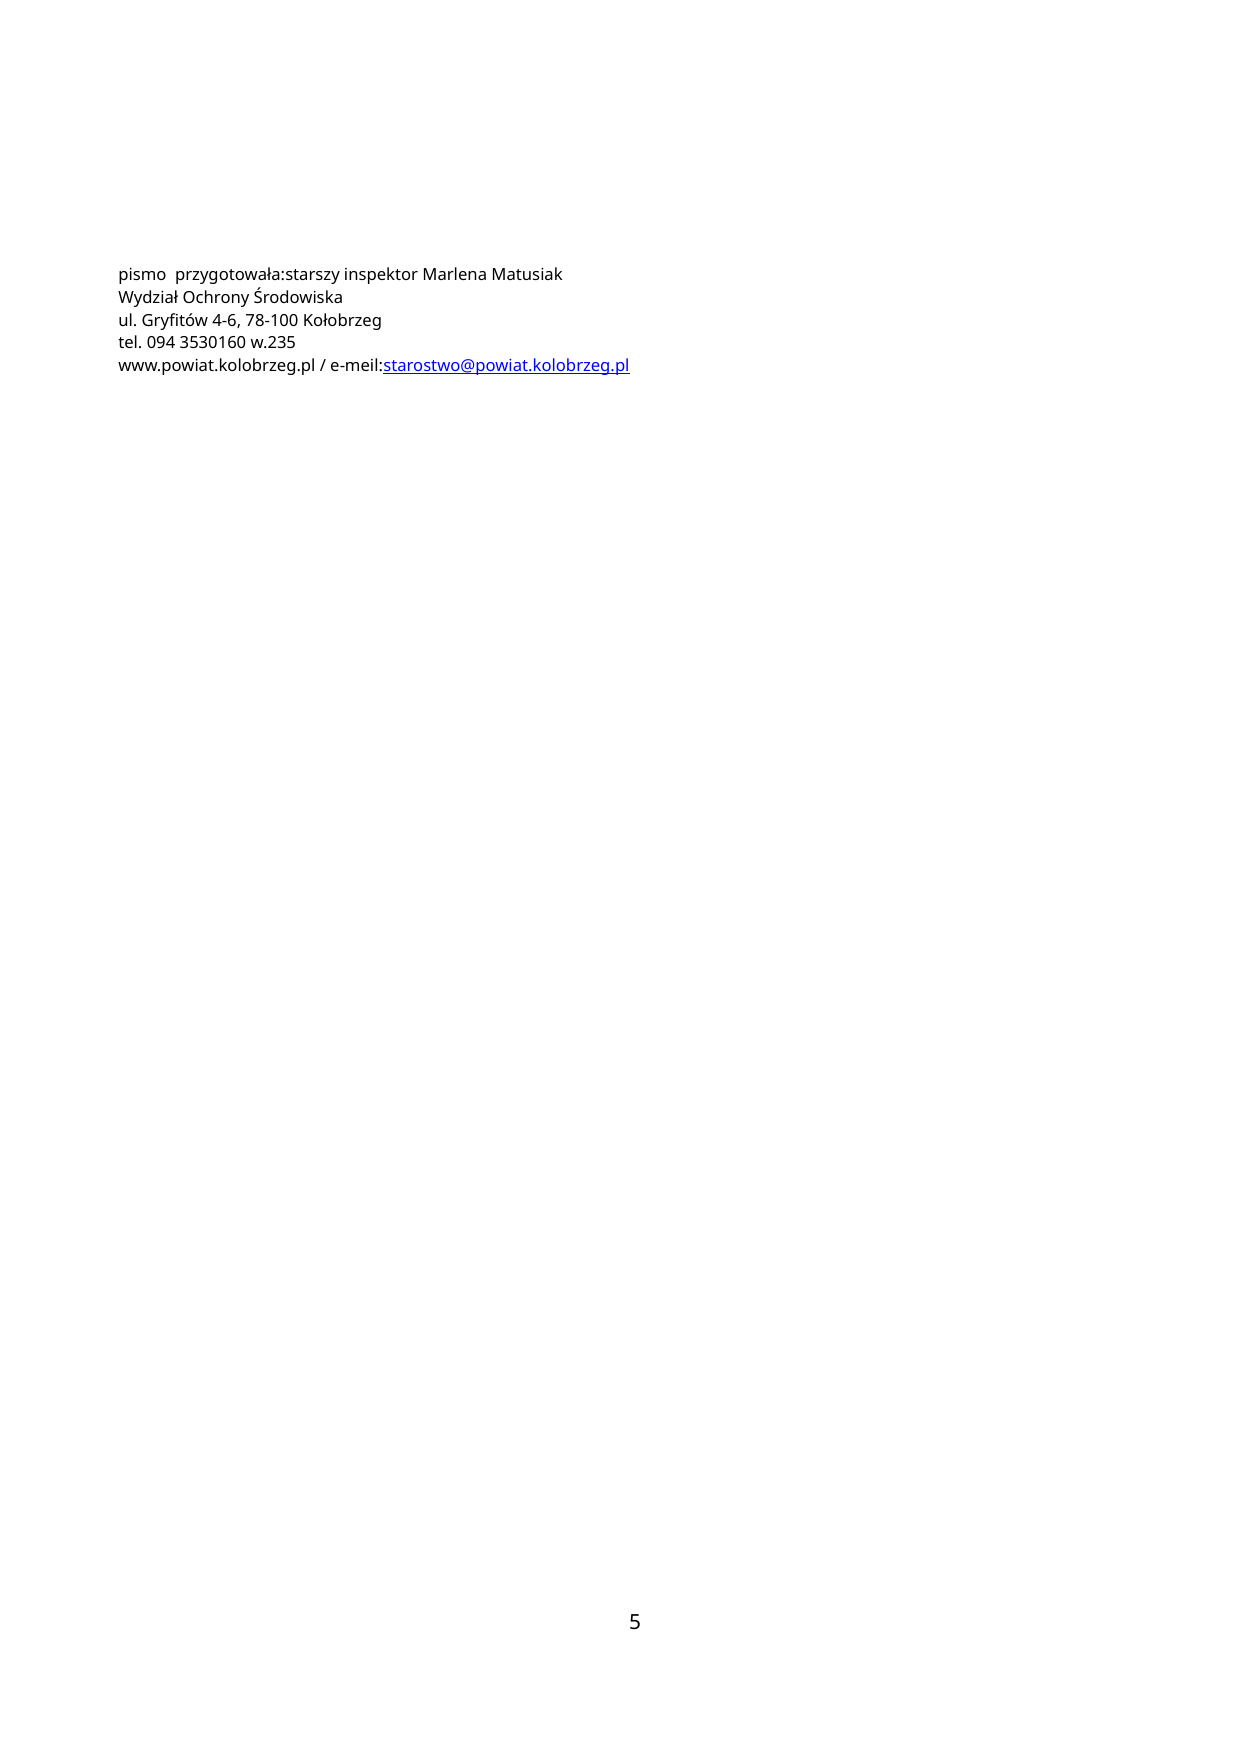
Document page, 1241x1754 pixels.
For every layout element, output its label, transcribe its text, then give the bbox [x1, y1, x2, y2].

text pismo przygotowała:starszy inspektor Marlena Matusiak Wydział Ochrony Środowiska ul. Gryfitów 4-6, 78-100 Kołobrzeg tel. 094 3530160 w.235 www.powiat.kolobrzeg.pl / e-meil:starostwo@powiat.kolobrzeg.pl [118, 263, 1152, 376]
